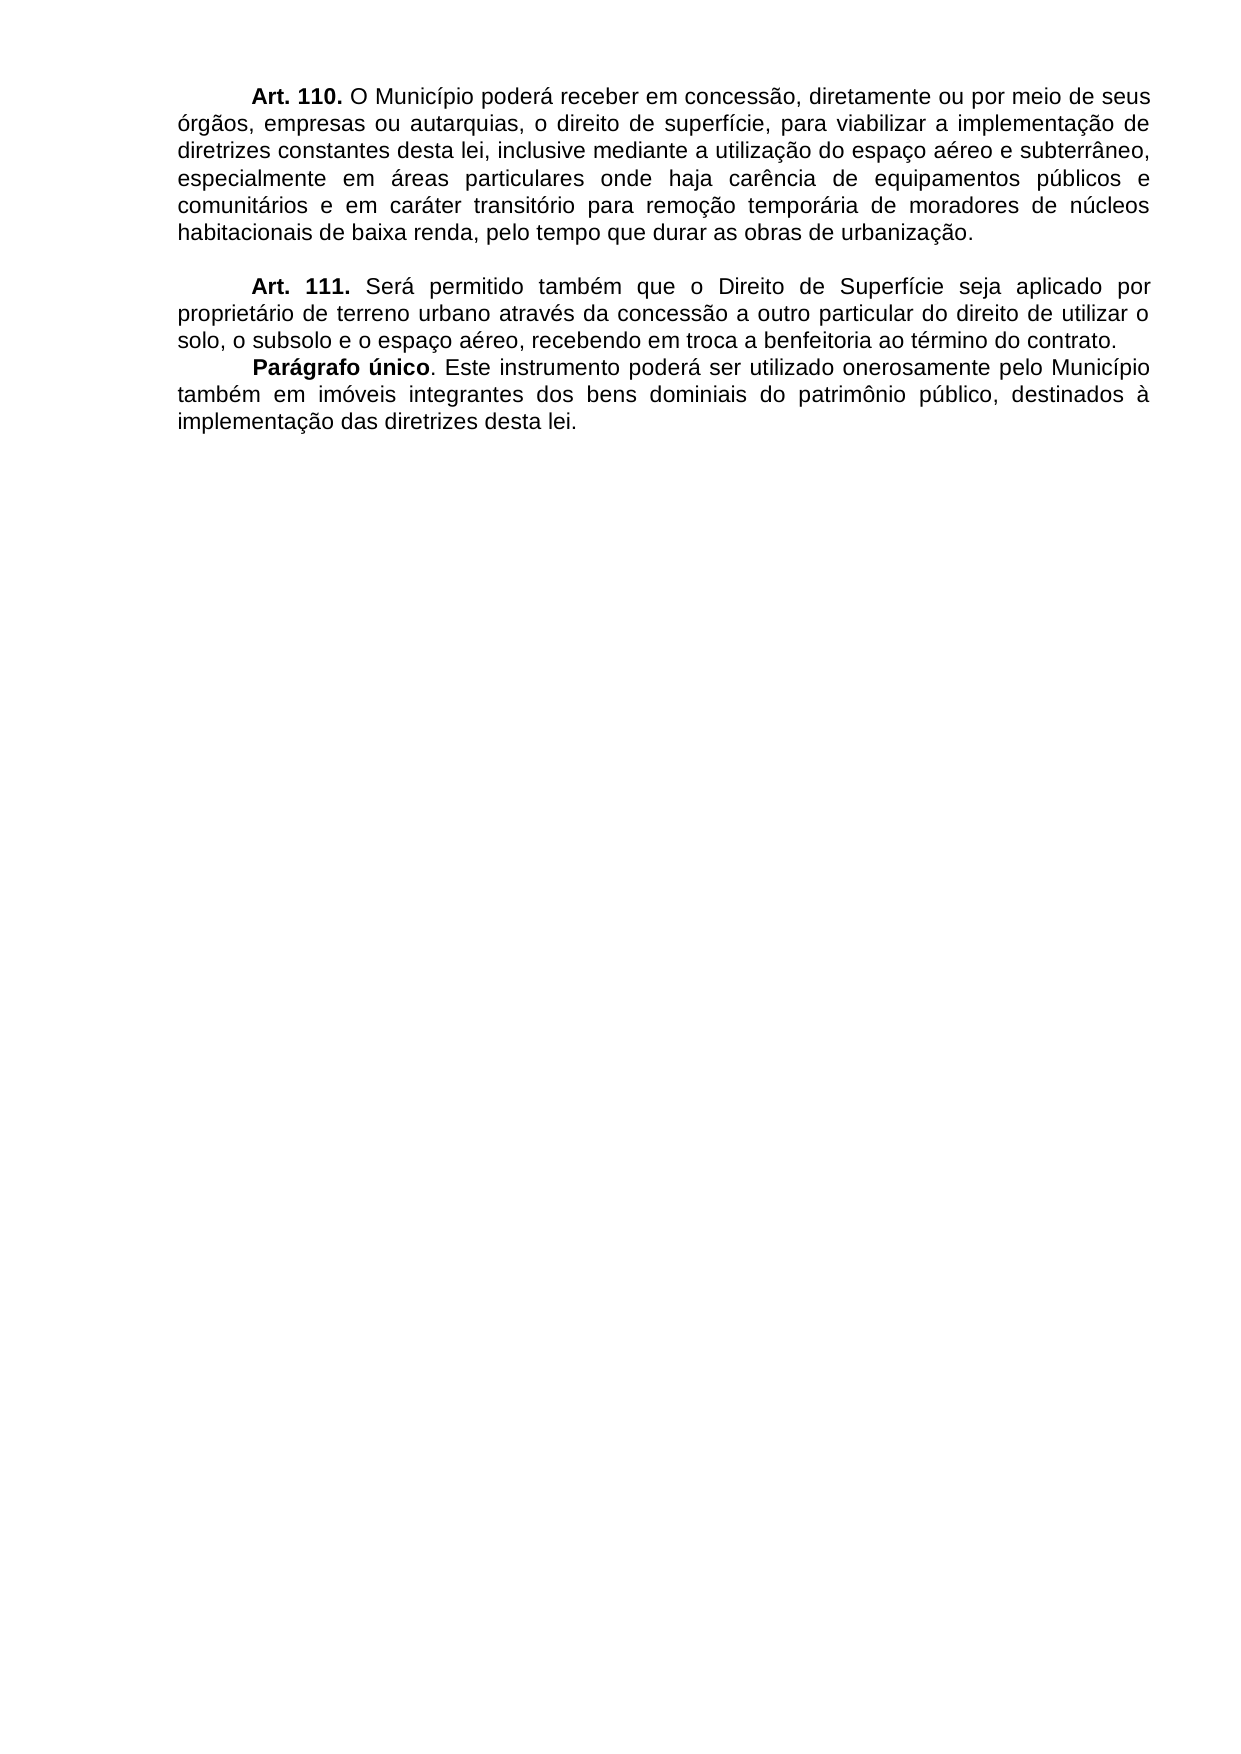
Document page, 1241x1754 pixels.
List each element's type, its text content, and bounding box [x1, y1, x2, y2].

text Art. 110. O Município poderá receber em concessão, diretamente ou por meio de seus órgãos, empresas ou autarquias, o direito de superfície, para viabilizar a implementação de diretrizes constantes desta lei, inclusive mediante a utilização do espaço aéreo e subterrâneo, especialmente em áreas particulares onde haja carência de equipamentos públicos e comunitários e em caráter transitório para remoção temporária de moradores de núcleos habitacionais de baixa renda, pelo tempo que durar as obras de urbanização. [177, 83, 1152, 245]
text Parágrafo único. Este instrumento poderá ser utilizado onerosamente pelo Município também em imóveis integrantes dos bens dominiais do patrimônio público, destinados à implementação das diretrizes desta lei. [177, 353, 1152, 435]
text Art. 111. Será permitido também que o Direito de Superfície seja aplicado por proprietário de terreno urbano através da concessão a outro particular do direito de utilizar o solo, o subsolo e o espaço aéreo, recebendo em troca a benfeitoria ao término do contrato. [177, 272, 1152, 353]
